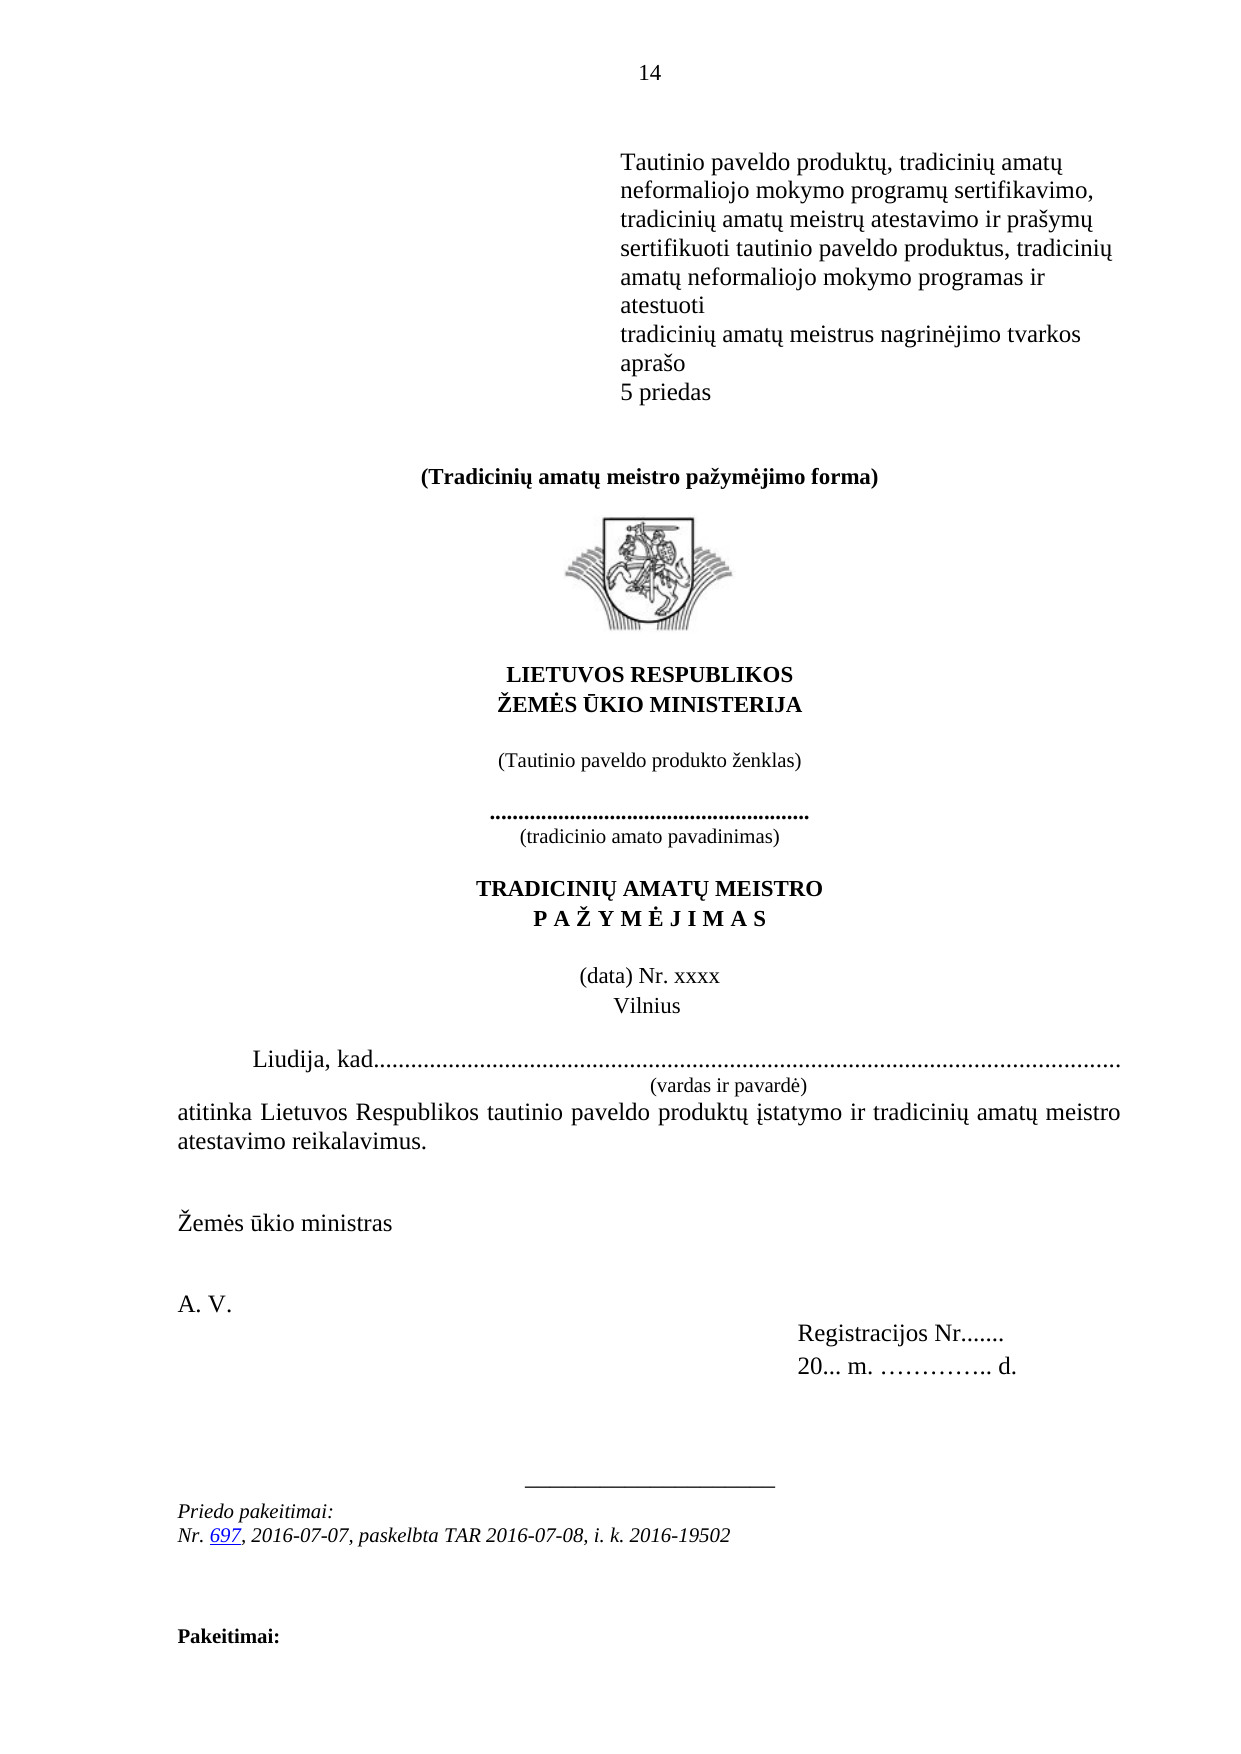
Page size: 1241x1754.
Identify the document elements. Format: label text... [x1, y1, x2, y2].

text ŽEMĖS ŪKIO MINISTERIJA [177, 691, 1122, 717]
text tradicinių amatų meistrų atestavimo ir prašymų [620, 204, 1122, 233]
text (data) Nr. xxxx [177, 962, 1122, 988]
text Pakeitimai: [177, 1624, 1122, 1648]
text sertifikuoti tautinio paveldo produktus, tradicinių [620, 233, 1122, 262]
text (Tautinio paveldo produkto ženklas) [177, 748, 1122, 772]
text Nr. 697, 2016-07-07, paskelbta TAR 2016-07-08, i. k. 2016-19502 [177, 1523, 1122, 1547]
text ........................................................ [177, 798, 1122, 824]
text (vardas ir pavardė) [177, 1073, 1122, 1097]
text amatų neformaliojo mokymo programas ir atestuoti [620, 262, 1122, 319]
text tradicinių amatų meistrus nagrinėjimo tvarkos aprašo 5 priedas [620, 319, 1122, 406]
text PAŽYMĖJIMAS [177, 905, 1122, 931]
text (tradicinio amato pavadinimas) [177, 824, 1122, 848]
text Žemės ūkio ministras [177, 1208, 1122, 1236]
text (Tradicinių amatų meistro pažymėjimo forma) [177, 463, 1122, 489]
text Priedo pakeitimai: [177, 1499, 1122, 1523]
text Liudija, kad. [177, 1044, 1122, 1073]
text Vilnius [177, 992, 1122, 1018]
text Tautinio paveldo produktų, tradicinių amatų [620, 147, 1122, 176]
text –––––––––––––––––––– [177, 1470, 1122, 1499]
text LIETUVOS RESPUBLIKOS [177, 661, 1122, 687]
text Registracijos Nr....... [797, 1318, 1122, 1347]
text A. V. [177, 1289, 1122, 1318]
text neformaliojo mokymo programų sertifikavimo, [620, 176, 1122, 204]
text TRADICINIŲ AMATŲ MEISTRO [177, 875, 1122, 901]
text 20... m. ………….. d. [797, 1351, 1122, 1379]
text atitinka Lietuvos Respublikos tautinio paveldo produktų įstatymo ir tradicinių amatų meistro atestavimo reikalavimus. [177, 1097, 1122, 1155]
